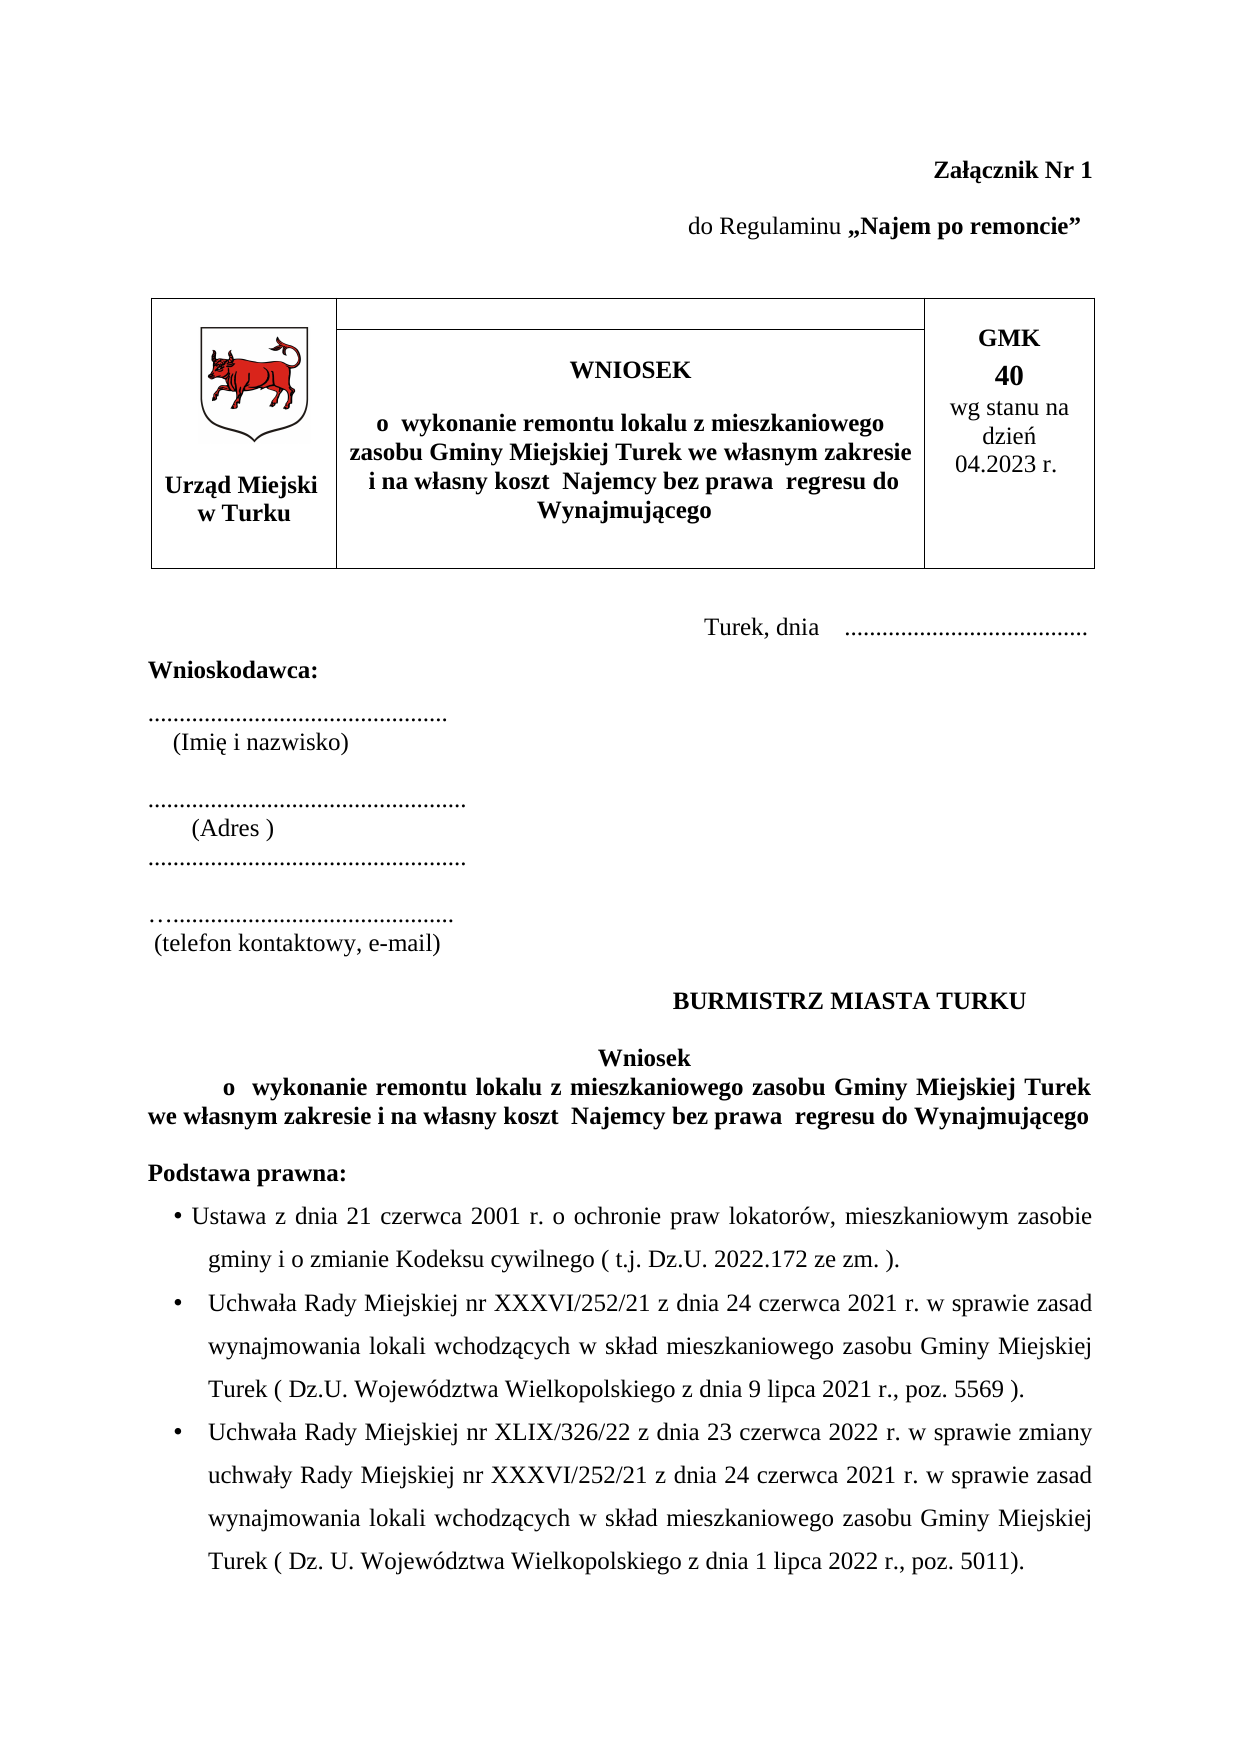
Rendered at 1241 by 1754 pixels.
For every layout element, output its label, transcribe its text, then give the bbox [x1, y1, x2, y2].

text Turek, dnia ....................................... [148, 612, 1093, 641]
text do Regulaminu „Najem po remoncie” [660, 211, 1081, 240]
text ................................................ [148, 698, 1093, 727]
list Uchwała Rady Miejskiej nr XXXVI/252/21 z dnia 24 czerwca 2021 r. w sprawie zasad wynajmowania lokali wchodzących w skład mieszkaniowego zasobu Gminy Miejskiej Turek ( Dz.U. Województwa Wielkopolskiego z dnia 9 lipca 2021 r., poz. 5569 ). [173, 1288, 1093, 1403]
subtitle Załącznik Nr 1 [660, 156, 1093, 184]
text Wniosek [148, 1043, 1093, 1072]
list Uchwała Rady Miejskiej nr XLIX/326/22 z dnia 23 czerwca 2022 r. w sprawie zmiany uchwały Rady Miejskiej nr XXXVI/252/21 z dnia 24 czerwca 2021 r. w sprawie zasad wynajmowania lokali wchodzących w skład mieszkaniowego zasobu Gminy Miejskiej Turek ( Dz. U. Województwa Wielkopolskiego z dnia 1 lipca 2022 r., poz. 5011). [173, 1417, 1093, 1575]
text (telefon kontaktowy, e-mail) [148, 928, 1093, 957]
list Ustawa z dnia 21 czerwca 2001 r. o ochronie praw lokatorów, mieszkaniowym zasobie gminy i o zmianie Kodeksu cywilnego ( t.j. Dz.U. 2022.172 ze zm. ). [173, 1201, 1093, 1273]
table_header GMK 40 wg stanu na dzień 04.2023 r. [925, 299, 1094, 568]
table_cell WNIOSEK o wykonanie remontu lokalu z mieszkaniowego zasobu Gminy Miejskiej Turek we własnym zakresie i na własny koszt Najemcy bez prawa regresu do Wynajmującego [337, 330, 924, 568]
text Podstawa prawna: [148, 1158, 1093, 1187]
text ................................................... [148, 842, 1093, 871]
text Wnioskodawca: [148, 655, 1093, 684]
text BURMISTRZ MIASTA TURKU [148, 986, 1093, 1014]
text ................................................... [148, 784, 1093, 813]
text …............................................. [148, 899, 1093, 928]
picture [198, 326, 311, 444]
table_header Urząd Miejski w Turku [152, 299, 336, 568]
text (Imię i nazwisko) [148, 727, 1093, 756]
text o wykonanie remontu lokalu z mieszkaniowego zasobu Gminy Miejskiej Turek we własnym zakresie i na własny koszt Najemcy bez prawa regresu do Wynajmującego [148, 1072, 1093, 1129]
table_header [337, 299, 924, 329]
text (Adres ) [148, 813, 1093, 842]
